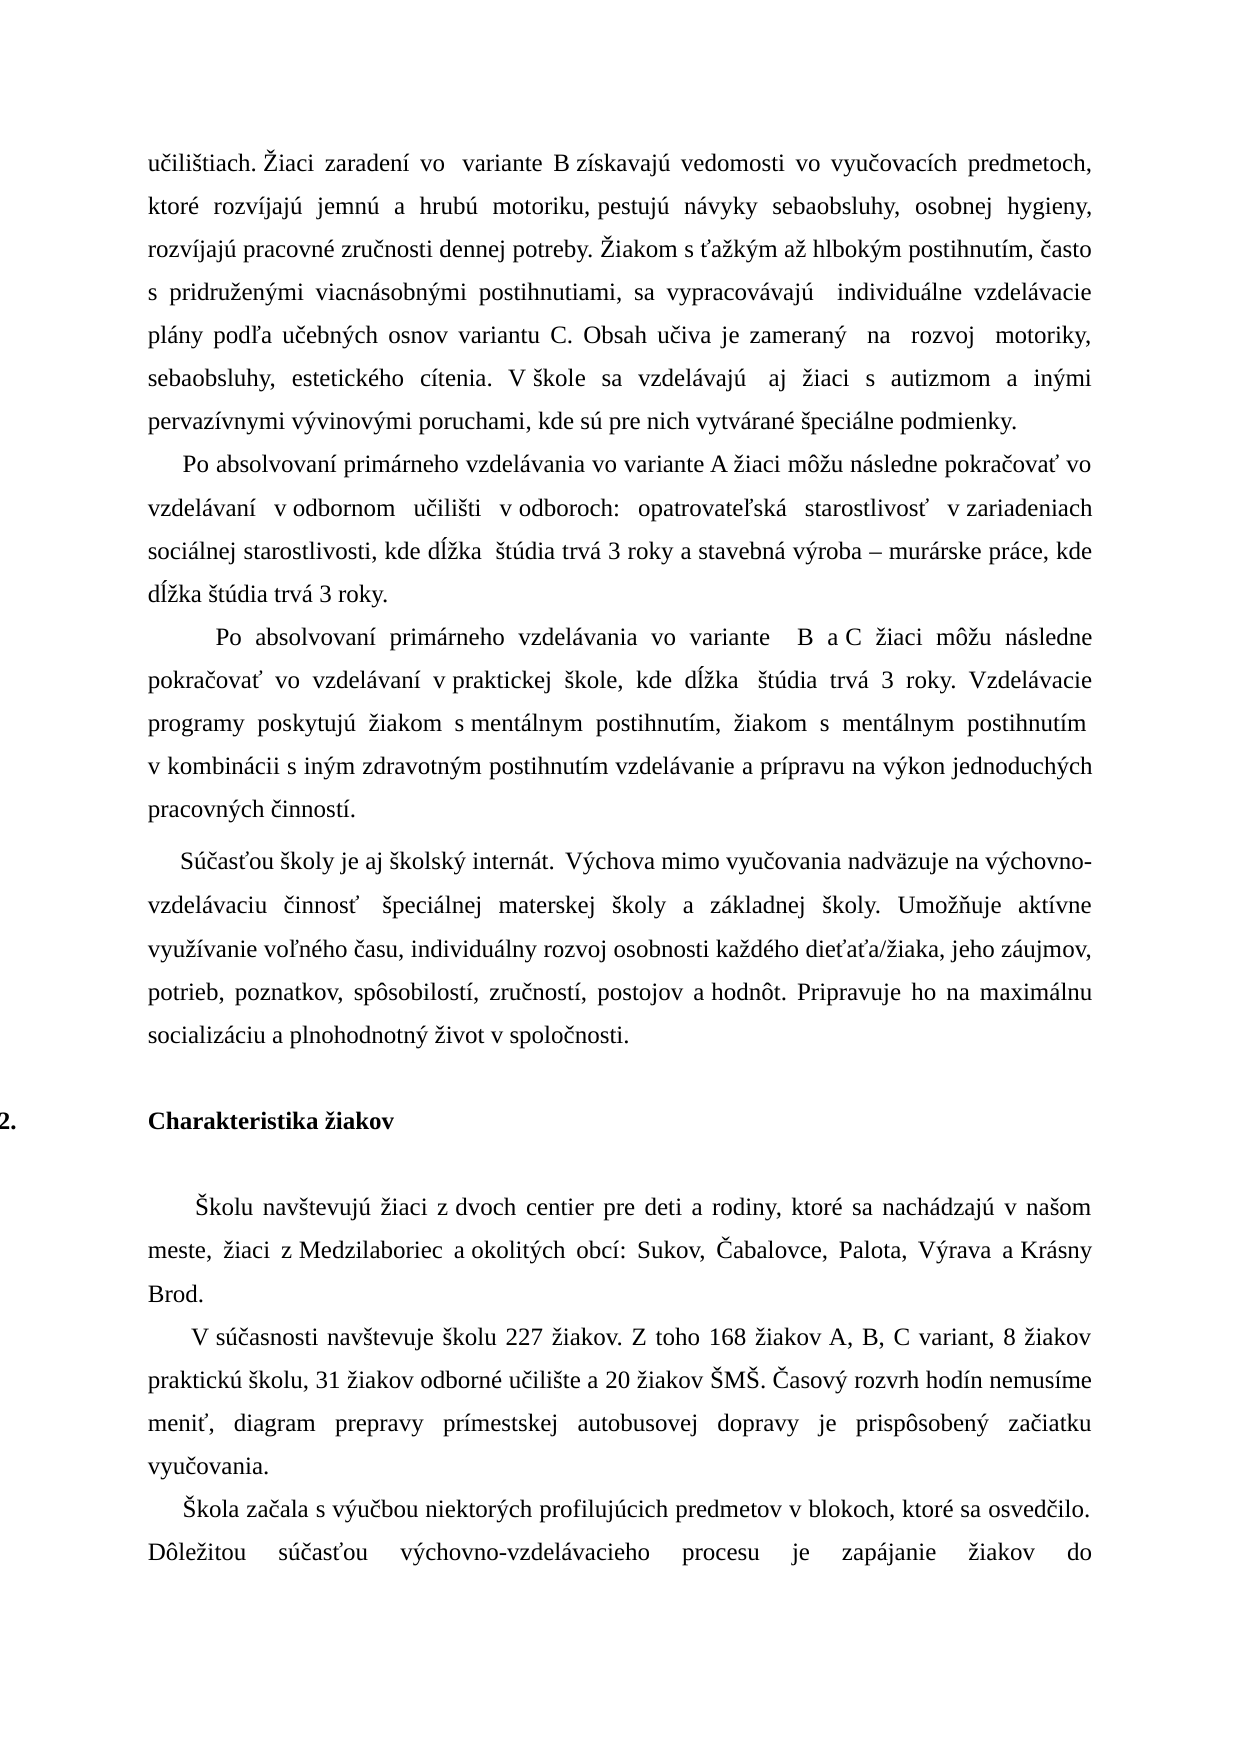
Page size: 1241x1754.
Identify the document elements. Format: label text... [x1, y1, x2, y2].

text Súčasťou školy je aj školský internát. Výchova mimo vyučovania nadväzuje na výchovno-vzdelávaciu činnosť špeciálnej materskej školy a základnej školy. Umožňuje aktívne využívanie voľného času, individuálny rozvoj osobnosti každého dieťaťa/žiaka, jeho záujmov, potrieb, poznatkov, spôsobilostí, zručností, postojov a hodnôt. Pripravuje ho na maximálnu socializáciu a plnohodnotný život v spoločnosti. [148, 838, 1092, 1049]
text v kombinácii s iným zdravotným postihnutím vzdelávanie a prípravu na výkon jednoduchých pracovných činností. [148, 751, 1092, 823]
text V súčasnosti navštevuje školu 227 žiakov. Z toho 168 žiakov A, B, C variant, 8 žiakov praktickú školu, 31 žiakov odborné učilište a 20 žiakov ŠMŠ. Časový rozvrh hodín nemusíme meniť, diagram prepravy prímestskej autobusovej dopravy je prispôsobený začiatku vyučovania. [148, 1322, 1092, 1480]
list Charakteristika žiakov [0, 1106, 1092, 1135]
text Školu navštevujú žiaci z dvoch centier pre deti a rodiny, ktoré sa nachádzajú v našom meste, žiaci z Medzilaboriec a okolitých obcí: Sukov, Čabalovce, Palota, Výrava a Krásny Brod. [148, 1192, 1092, 1307]
text Po absolvovaní primárneho vzdelávania vo variante B a C žiaci môžu následne pokračovať vo vzdelávaní v praktickej škole, kde dĺžka štúdia trvá 3 roky. Vzdelávacie programy poskytujú žiakom s mentálnym postihnutím, žiakom s mentálnym postihnutím [148, 622, 1092, 737]
text Po absolvovaní primárneho vzdelávania vo variante A žiaci môžu následne pokračovať vo vzdelávaní v odbornom učilišti v odboroch: opatrovateľská starostlivosť v zariadeniach sociálnej starostlivosti, kde dĺžka štúdia trvá 3 roky a stavebná výroba – murárske práce, kde dĺžka štúdia trvá 3 roky. [148, 449, 1092, 608]
text Škola začala s výučbou niektorých profilujúcich predmetov v blokoch, ktoré sa osvedčilo. Dôležitou súčasťou výchovno-vzdelávacieho procesu je zapájanie žiakov do [148, 1494, 1092, 1566]
text učilištiach. Žiaci zaradení vo variante B získavajú vedomosti vo vyučovacích predmetoch, ktoré rozvíjajú jemnú a hrubú motoriku, pestujú návyky sebaobsluhy, osobnej hygieny, rozvíjajú pracovné zručnosti dennej potreby. Žiakom s ťažkým až hlbokým postihnutím, často s pridruženými viacnásobnými postihnutiami, sa vypracovávajú individuálne vzdelávacie plány podľa učebných osnov variantu C. Obsah učiva je zameraný na rozvoj motoriky, sebaobsluhy, estetického cítenia. V škole sa vzdelávajú aj žiaci s autizmom a inými pervazívnymi vývinovými poruchami, kde sú pre nich vytvárané špeciálne podmienky. [148, 148, 1092, 435]
